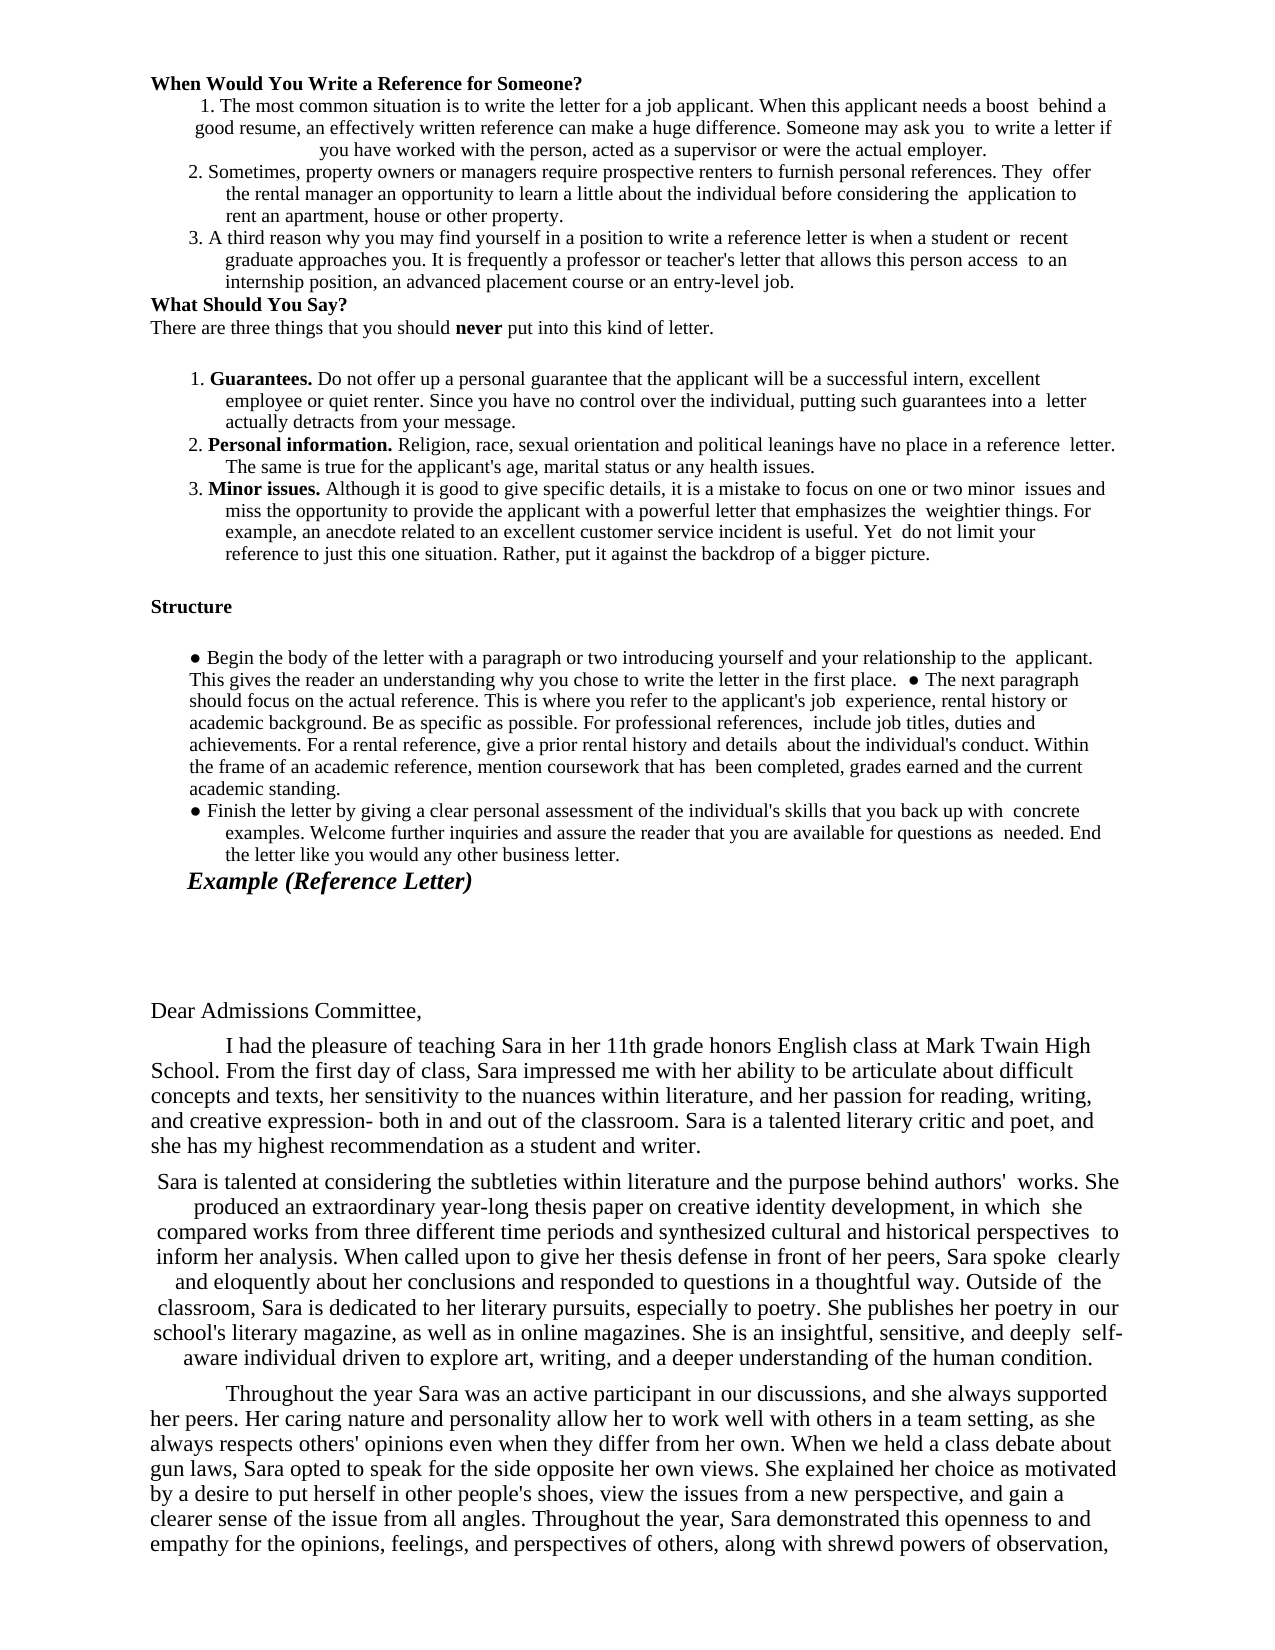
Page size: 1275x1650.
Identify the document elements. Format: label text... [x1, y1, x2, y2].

text There are three things that you should never put into this kind of letter. [150, 316, 1132, 339]
text Structure [151, 595, 1132, 618]
text Sara is talented at considering the subtleties within literature and the purpose behind authors' works. She produced an extraordinary year-long thesis paper on creative identity development, in which she compared works from three different time periods and synthesized cultural and historical perspectives to inform her analysis. When called upon to give her thesis defense in front of her peers, Sara spoke clearly and eloquently about her conclusions and responded to questions in a thoughtful way. Outside of the classroom, Sara is dedicated to her literary pursuits, especially to poetry. She publishes her poetry in our school's literary magazine, as well as in online magazines. She is an insightful, sensitive, and deeply self-aware individual driven to explore art, writing, and a deeper understanding of the human condition. [150, 1169, 1127, 1370]
text 1. The most common situation is to write the letter for a job applicant. When this applicant needs a boost behind a good resume, an effectively written reference can make a huge difference. Someone may ask you to write a letter if you have worked with the person, acted as a supervisor or were the actual employer. [190, 95, 1117, 161]
text 2. Personal information. Religion, race, sexual orientation and political leanings have no place in a reference letter. The same is true for the applicant's age, marital status or any health issues. [188, 434, 1127, 478]
text ● Begin the body of the letter with a paragraph or two introducing yourself and your relationship to the applicant. This gives the reader an understanding why you chose to write the letter in the first place. ● The next paragraph should focus on the actual reference. This is where you refer to the applicant's job experience, rental history or academic background. Be as specific as possible. For professional references, include job titles, duties and achievements. For a rental reference, give a prior rental history and details about the individual's conduct. Within the frame of an academic reference, mention coursework that has been completed, grades earned and the current academic standing. [189, 647, 1115, 799]
text 3. Minor issues. Although it is good to give specific details, it is a mistake to focus on one or two minor issues and miss the opportunity to provide the applicant with a powerful letter that emphasizes the weightier things. For example, an anecdote related to an excellent customer service incident is useful. Yet do not limit your reference to just this one situation. Rather, put it against the backdrop of a bigger picture. [188, 478, 1113, 565]
text I had the pleasure of teaching Sara in her 11th grade honors English class at Mark Twain High School. From the first day of class, Sara impressed me with her ability to be articulate about difficult concepts and texts, her sensitivity to the nuances within literature, and her passion for reading, writing, and creative expression- both in and out of the classroom. Sara is a talented literary critic and poet, and she has my highest recommendation as a student and writer. [151, 1033, 1100, 1158]
text Dear Admissions Committee, [150, 997, 1132, 1023]
text ● Finish the letter by giving a clear personal assessment of the individual's skills that you back up with concrete examples. Welcome further inquiries and assure the reader that you are available for questions as needed. End the letter like you would any other business letter. [189, 800, 1115, 865]
text Throughout the year Sara was an active participant in our discussions, and she always supported her peers. Her caring nature and personality allow her to work well with others in a team setting, as she always respects others' opinions even when they differ from her own. When we held a class debate about gun laws, Sara opted to speak for the side opposite her own views. She explained her choice as motivated by a desire to put herself in other people's shoes, view the issues from a new perspective, and gain a clearer sense of the issue from all angles. Throughout the year, Sara demonstrated this openness to and empathy for the opinions, feelings, and perspectives of others, along with shrewd powers of observation, [150, 1381, 1123, 1557]
text Example (Reference Letter) [187, 866, 1132, 895]
text 1. Guarantees. Do not offer up a personal guarantee that the applicant will be a successful intern, excellent employee or quiet renter. Since you have no control over the individual, putting such guarantees into a letter actually detracts from your message. [190, 368, 1104, 433]
text When Would You Write a Reference for Someone? [150, 72, 1132, 95]
text What Should You Say? [150, 293, 1132, 316]
text 3. A third reason why you may find yourself in a position to write a reference letter is when a student or recent graduate approaches you. It is frequently a professor or teacher's letter that allows this person access to an internship position, an advanced placement course or an entry-level job. [188, 227, 1121, 293]
text 2. Sometimes, property owners or managers require prospective renters to furnish personal references. They offer the rental manager an opportunity to learn a little about the individual before considering the application to rent an apartment, house or other property. [188, 162, 1108, 227]
